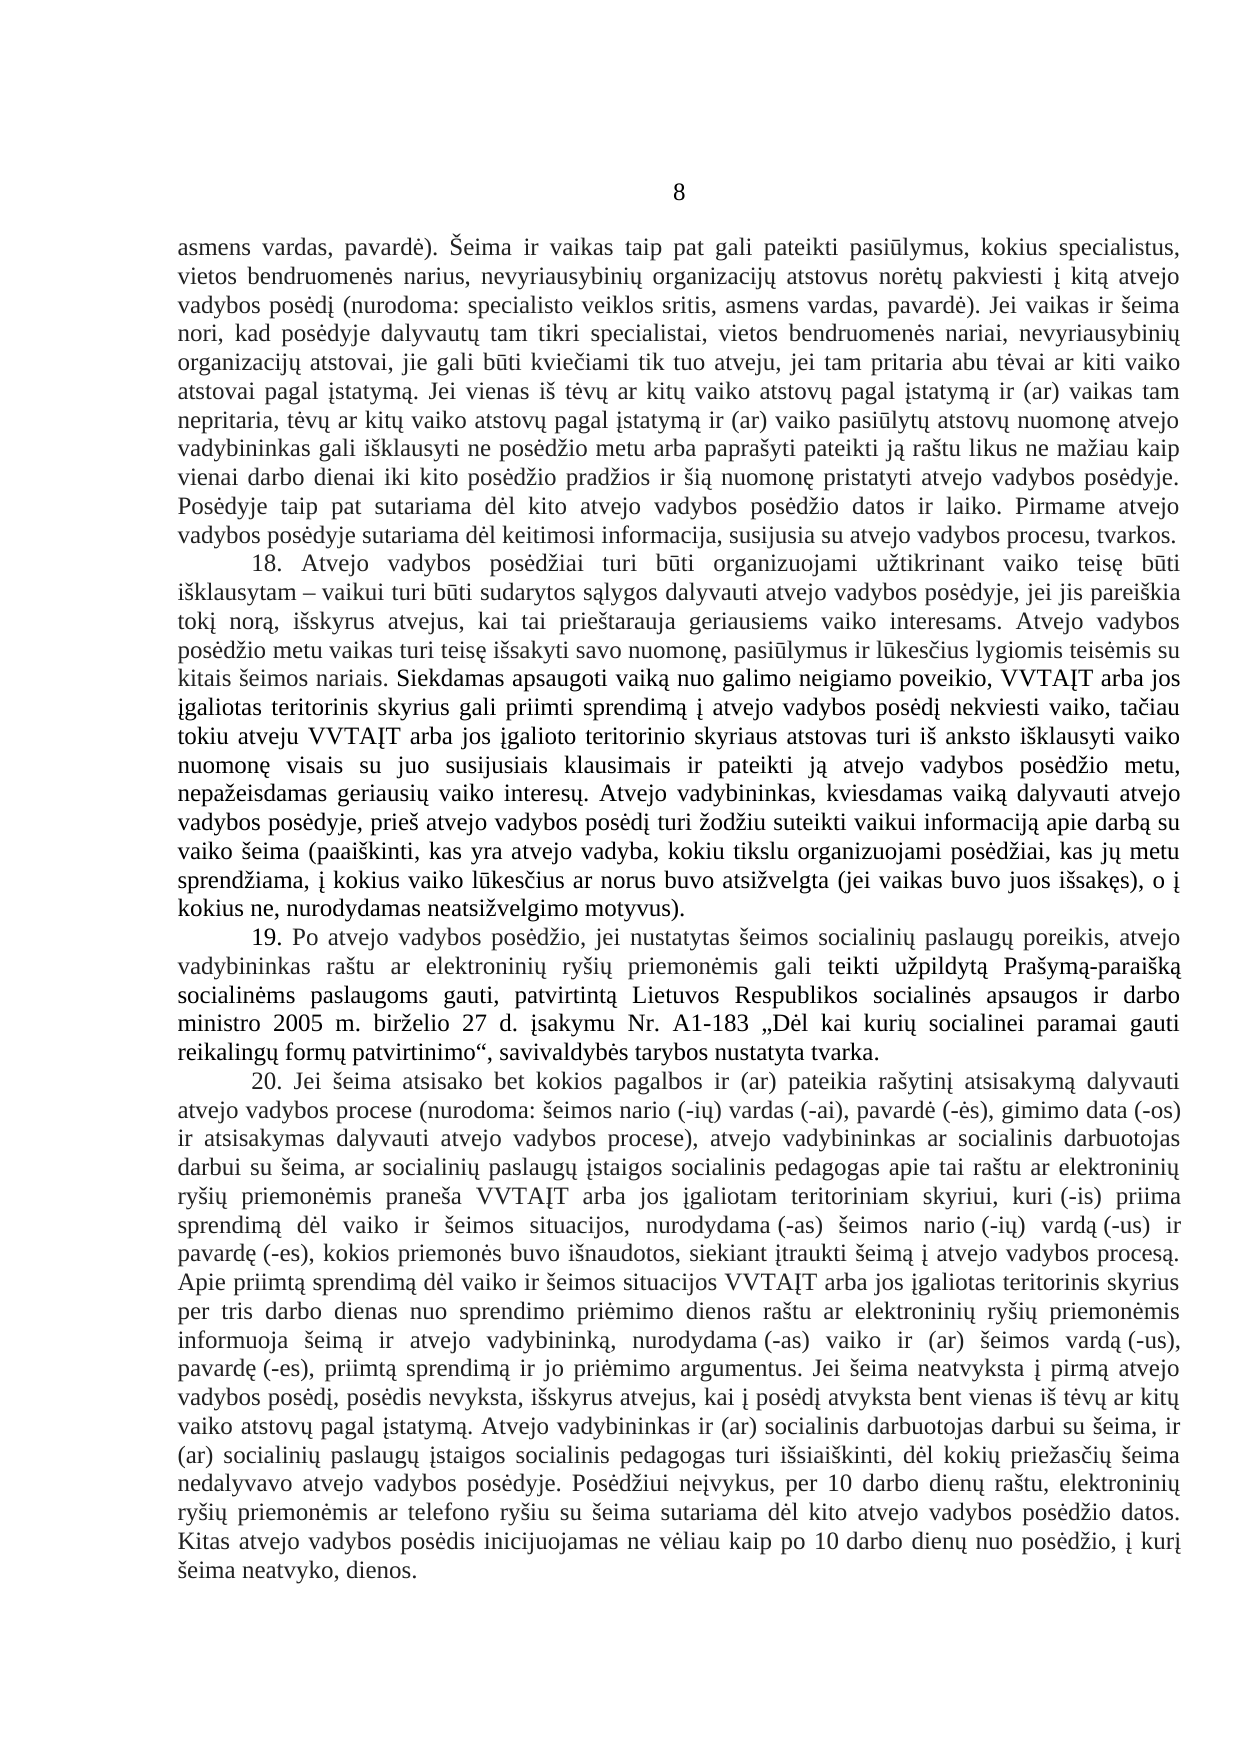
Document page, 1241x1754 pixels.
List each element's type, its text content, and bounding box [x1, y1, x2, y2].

text 19. Po atvejo vadybos posėdžio, jei nustatytas šeimos socialinių paslaugų poreikis, atvejo vadybininkas raštu ar elektroninių ryšių priemonėmis gali teikti užpildytą Prašymą-paraišką socialinėms paslaugoms gauti, patvirtintą Lietuvos Respublikos socialinės apsaugos ir darbo ministro 2005 m. birželio 27 d. įsakymu Nr. A1-183 „Dėl kai kurių socialinei paramai gauti reikalingų formų patvirtinimo“, savivaldybės tarybos nustatyta tvarka. [177, 922, 1181, 1066]
text 18. Atvejo vadybos posėdžiai turi būti organizuojami užtikrinant vaiko teisę būti išklausytam – vaikui turi būti sudarytos sąlygos dalyvauti atvejo vadybos posėdyje, jei jis pareiškia tokį norą, išskyrus atvejus, kai tai prieštarauja geriausiems vaiko interesams. Atvejo vadybos posėdžio metu vaikas turi teisę išsakyti savo nuomonę, pasiūlymus ir lūkesčius lygiomis teisėmis su kitais šeimos nariais. Siekdamas apsaugoti vaiką nuo galimo neigiamo poveikio, VVTAĮT arba jos įgaliotas teritorinis skyrius gali priimti sprendimą į atvejo vadybos posėdį nekviesti vaiko, tačiau tokiu atveju VVTAĮT arba jos įgalioto teritorinio skyriaus atstovas turi iš anksto išklausyti vaiko nuomonę visais su juo susijusiais klausimais ir pateikti ją atvejo vadybos posėdžio metu, nepažeisdamas geriausių vaiko interesų. Atvejo vadybininkas, kviesdamas vaiką dalyvauti atvejo vadybos posėdyje, prieš atvejo vadybos posėdį turi žodžiu suteikti vaikui informaciją apie darbą su vaiko šeima (paaiškinti, kas yra atvejo vadyba, kokiu tikslu organizuojami posėdžiai, kas jų metu sprendžiama, į kokius vaiko lūkesčius ar norus buvo atsižvelgta (jei vaikas buvo juos išsakęs), o į kokius ne, nurodydamas neatsižvelgimo motyvus). [177, 548, 1181, 922]
text asmens vardas, pavardė). Šeima ir vaikas taip pat gali pateikti pasiūlymus, kokius specialistus, vietos bendruomenės narius, nevyriausybinių organizacijų atstovus norėtų pakviesti į kitą atvejo vadybos posėdį (nurodoma: specialisto veiklos sritis, asmens vardas, pavardė). Jei vaikas ir šeima nori, kad posėdyje dalyvautų tam tikri specialistai, vietos bendruomenės nariai, nevyriausybinių organizacijų atstovai, jie gali būti kviečiami tik tuo atveju, jei tam pritaria abu tėvai ar kiti vaiko atstovai pagal įstatymą. Jei vienas iš tėvų ar kitų vaiko atstovų pagal įstatymą ir (ar) vaikas tam nepritaria, tėvų ar kitų vaiko atstovų pagal įstatymą ir (ar) vaiko pasiūlytų atstovų nuomonę atvejo vadybininkas gali išklausyti ne posėdžio metu arba paprašyti pateikti ją raštu likus ne mažiau kaip vienai darbo dienai iki kito posėdžio pradžios ir šią nuomonę pristatyti atvejo vadybos posėdyje. Posėdyje taip pat sutariama dėl kito atvejo vadybos posėdžio datos ir laiko. Pirmame atvejo vadybos posėdyje sutariama dėl keitimosi informacija, susijusia su atvejo vadybos procesu, tvarkos. [177, 232, 1181, 548]
text 20. Jei šeima atsisako bet kokios pagalbos ir (ar) pateikia rašytinį atsisakymą dalyvauti atvejo vadybos procese (nurodoma: šeimos nario (-ių) vardas (-ai), pavardė (-ės), gimimo data (-os) ir atsisakymas dalyvauti atvejo vadybos procese), atvejo vadybininkas ar socialinis darbuotojas darbui su šeima, ar socialinių paslaugų įstaigos socialinis pedagogas apie tai raštu ar elektroninių ryšių priemonėmis praneša VVTAĮT arba jos įgaliotam teritoriniam skyriui, kuri (-is) priima sprendimą dėl vaiko ir šeimos situacijos, nurodydama (-as) šeimos nario (-ių) vardą (-us) ir pavardę (-es), kokios priemonės buvo išnaudotos, siekiant įtraukti šeimą į atvejo vadybos procesą. Apie priimtą sprendimą dėl vaiko ir šeimos situacijos VVTAĮT arba jos įgaliotas teritorinis skyrius per tris darbo dienas nuo sprendimo priėmimo dienos raštu ar elektroninių ryšių priemonėmis informuoja šeimą ir atvejo vadybininką, nurodydama (-as) vaiko ir (ar) šeimos vardą (-us), pavardę (-es), priimtą sprendimą ir jo priėmimo argumentus. Jei šeima neatvyksta į pirmą atvejo vadybos posėdį, posėdis nevyksta, išskyrus atvejus, kai į posėdį atvyksta bent vienas iš tėvų ar kitų vaiko atstovų pagal įstatymą. Atvejo vadybininkas ir (ar) socialinis darbuotojas darbui su šeima, ir (ar) socialinių paslaugų įstaigos socialinis pedagogas turi išsiaiškinti, dėl kokių priežasčių šeima nedalyvavo atvejo vadybos posėdyje. Posėdžiui neįvykus, per 10 darbo dienų raštu, elektroninių ryšių priemonėmis ar telefono ryšiu su šeima sutariama dėl kito atvejo vadybos posėdžio datos. Kitas atvejo vadybos posėdis inicijuojamas ne vėliau kaip po 10 darbo dienų nuo posėdžio, į kurį šeima neatvyko, dienos. [177, 1066, 1181, 1583]
